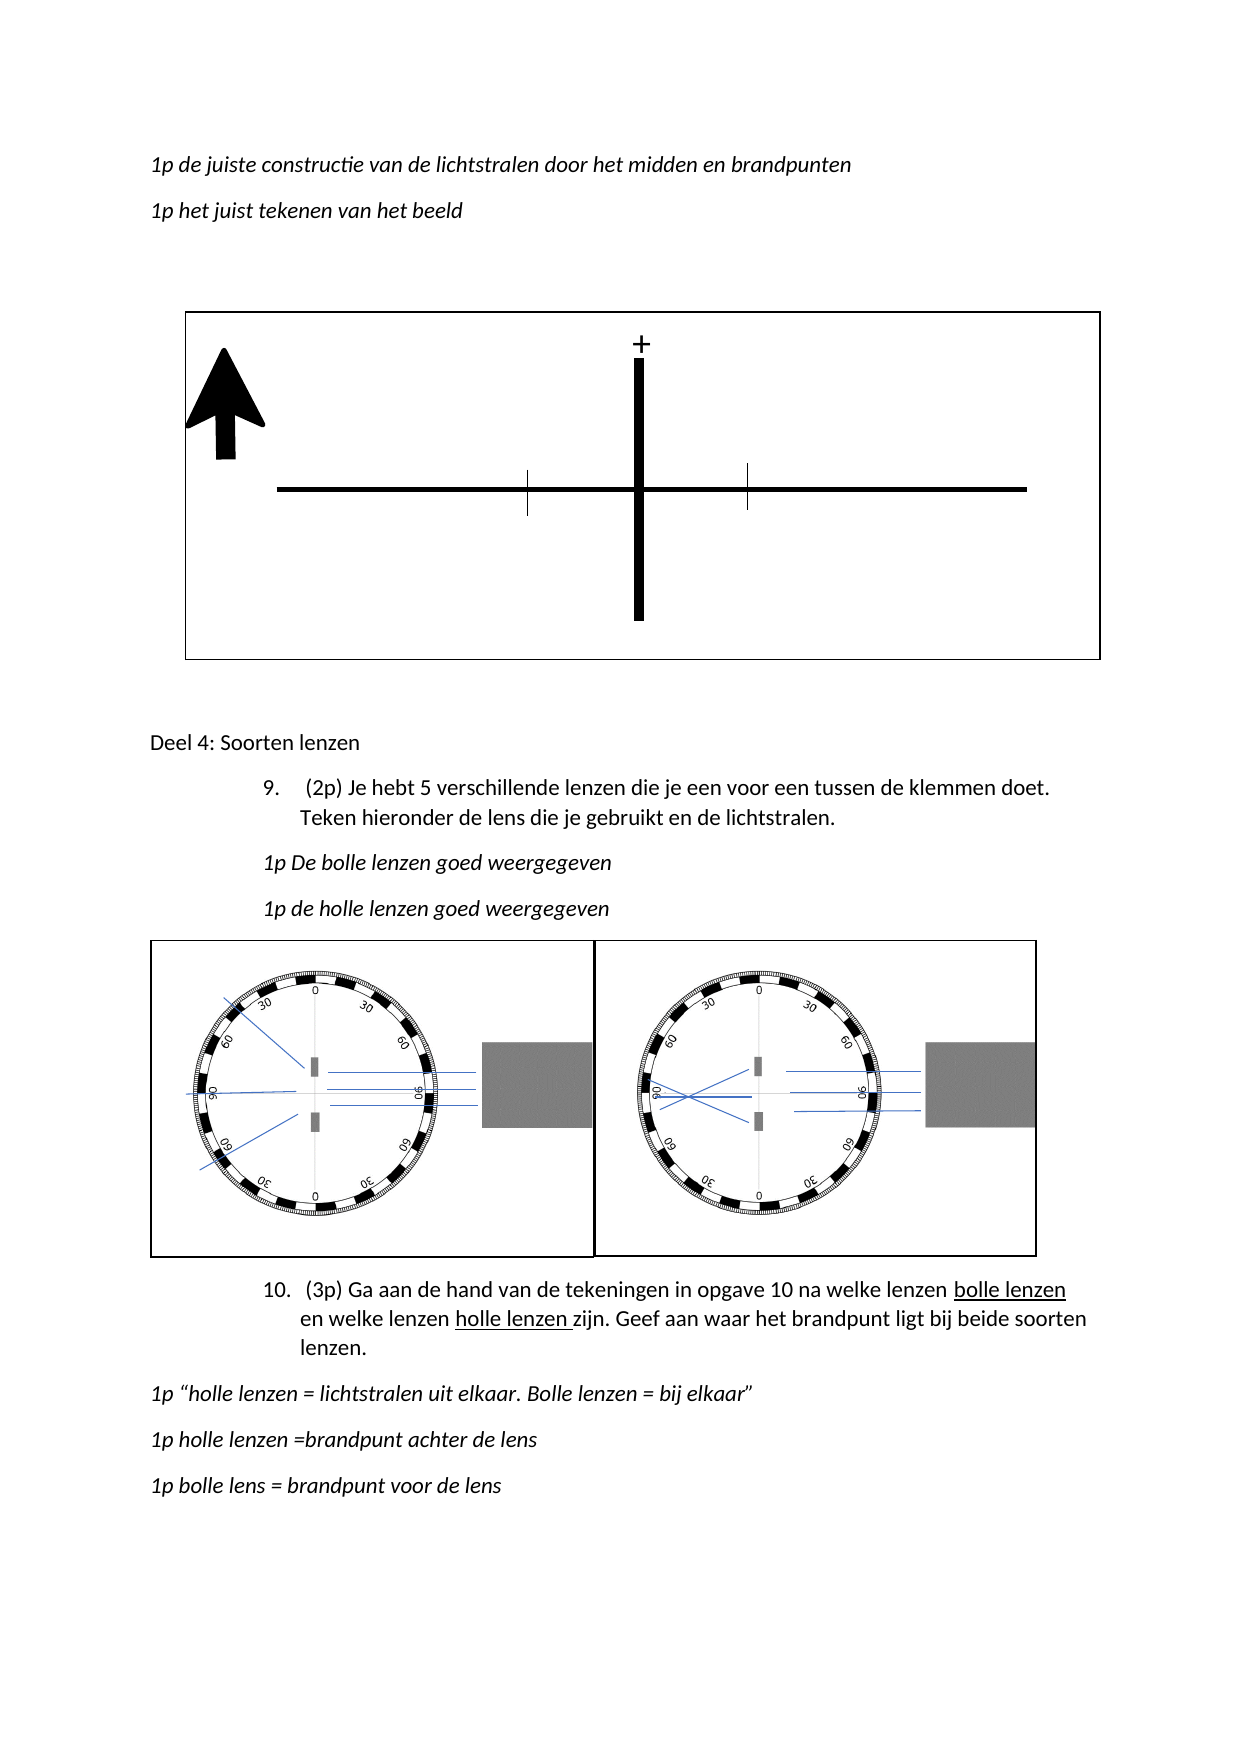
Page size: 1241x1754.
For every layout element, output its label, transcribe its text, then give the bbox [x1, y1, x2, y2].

text + [201, 320, 1084, 366]
text 1p de juiste constructie van de lichtstralen door het midden en brandpunten [150, 150, 1090, 178]
text 1p bolle lens = brandpunt voor de lens [150, 1471, 1090, 1499]
list (2p) Je hebt 5 verschillende lenzen die je een voor een tussen de klemmen doet. Teken hieronder de lens die je gebruikt en de lichtstralen. [262, 773, 1090, 831]
text 1p de holle lenzen goed weergegeven [262, 894, 1090, 922]
text 1p De bolle lenzen goed weergegeven [262, 848, 1090, 876]
text Deel 4: Soorten lenzen [150, 728, 1090, 756]
text 1p het juist tekenen van het beeld [150, 196, 1090, 224]
list (3p) Ga aan de hand van de tekeningen in opgave 10 na welke lenzen bolle lenzen en welke lenzen holle lenzen zijn. Geef aan waar het brandpunt ligt bij beide soorten lenzen. [262, 1275, 1090, 1362]
text 1p holle lenzen =brandpunt achter de lens [150, 1425, 1090, 1453]
text 1p “holle lenzen = lichtstralen uit elkaar. Bolle lenzen = bij elkaar” [150, 1379, 1090, 1407]
